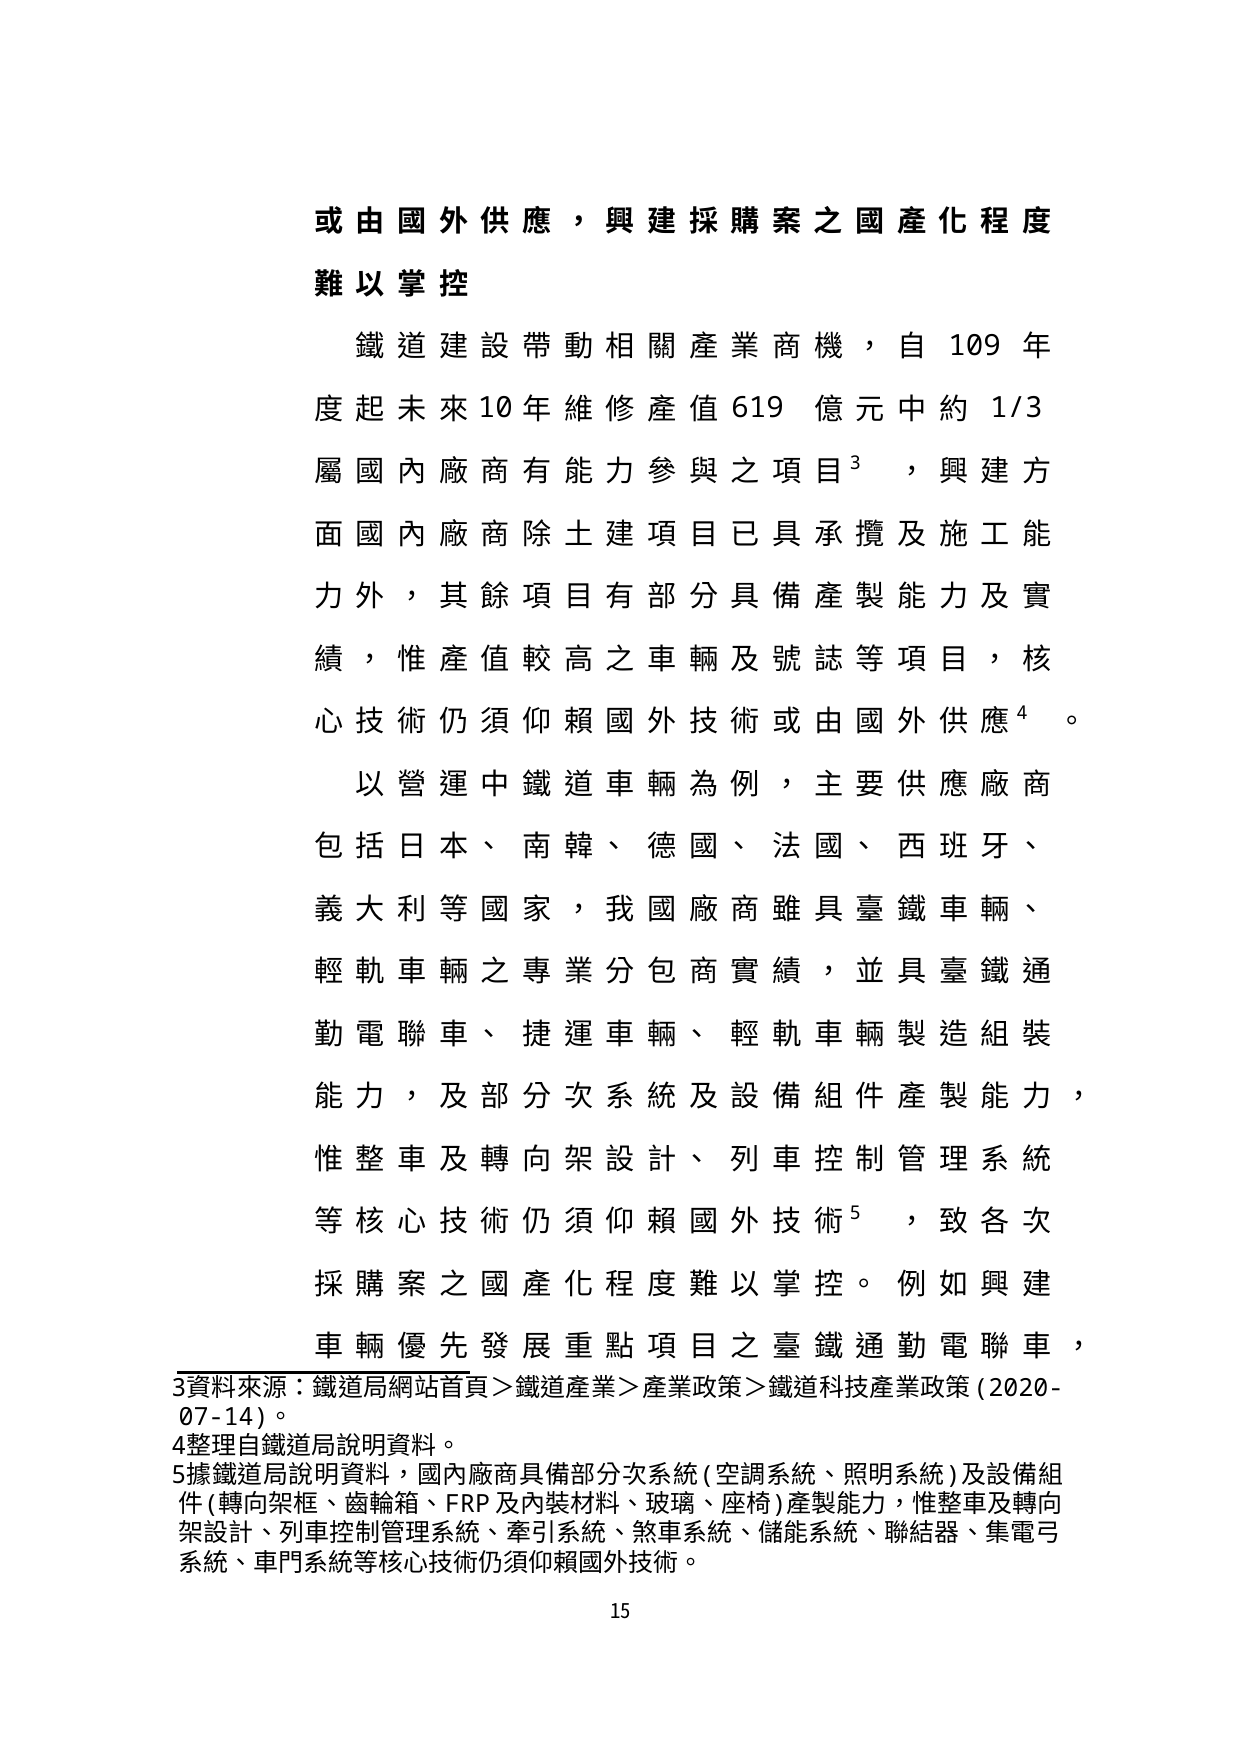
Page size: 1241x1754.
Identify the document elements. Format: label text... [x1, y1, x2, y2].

text 整理自鐵道局說明資料。 [171, 1431, 1063, 1460]
text 鐵道建設帶動相關產業商機，自109年度起未來10年維修產值619 億元中約1/3屬國內廠商有能力參與之項目，興建方面國內廠商除土建項目已具承攬及施工能力外，其餘項目有部分具備產製能力及實績，惟產值較高之車輛及號誌等項目，核心技術仍須仰賴國外技術或由國外供應。 [271, 302, 1058, 740]
text 據鐵道局說明資料，國內廠商具備部分次系統(空調系統、照明系統)及設備組件(轉向架框、齒輪箱、FRP及內裝材料、玻璃、座椅)產製能力，惟整車及轉向架設計、列車控制管理系統、牽引系統、煞車系統、儲能系統、聯結器、集電弓系統、車門系統等核心技術仍須仰賴國外技術。 [171, 1460, 1063, 1577]
text 以營運中鐵道車輛為例，主要供應廠商包括日本、南韓、德國、法國、西班牙、義大利等國家，我國廠商雖具臺鐵車輛、輕軌車輛之專業分包商實績，並具臺鐵通勤電聯車、捷運車輛、輕軌車輛製造組裝能力，及部分次系統及設備組件產製能力，惟整車及轉向架設計、列車控制管理系統等核心技術仍須仰賴國外技術，致各次採購案之國產化程度難以掌控。例如興建車輛優先發展重點項目之臺鐵通勤電聯車，原以臺鐵EMU800實際之國產化比率52%為依據推估未來國產化比率目標值，預計111年度達62%、115年度達70%，惟EMU900由現代Rotem(南韓)得標，因須遵循政府採購法及政府採購協定等因素，難以指定國產化項目或比率，爰臺鐵通勤電聯車原定國產化比率目標值已難達成。 [271, 740, 1058, 1365]
text 或由國外供應，興建採購案之國產化程度難以掌控 [242, 177, 1058, 302]
text 資料來源：鐵道局網站首頁＞鐵道產業＞產業政策＞鐵道科技產業政策(2020-07-14)。 [171, 1373, 1063, 1431]
